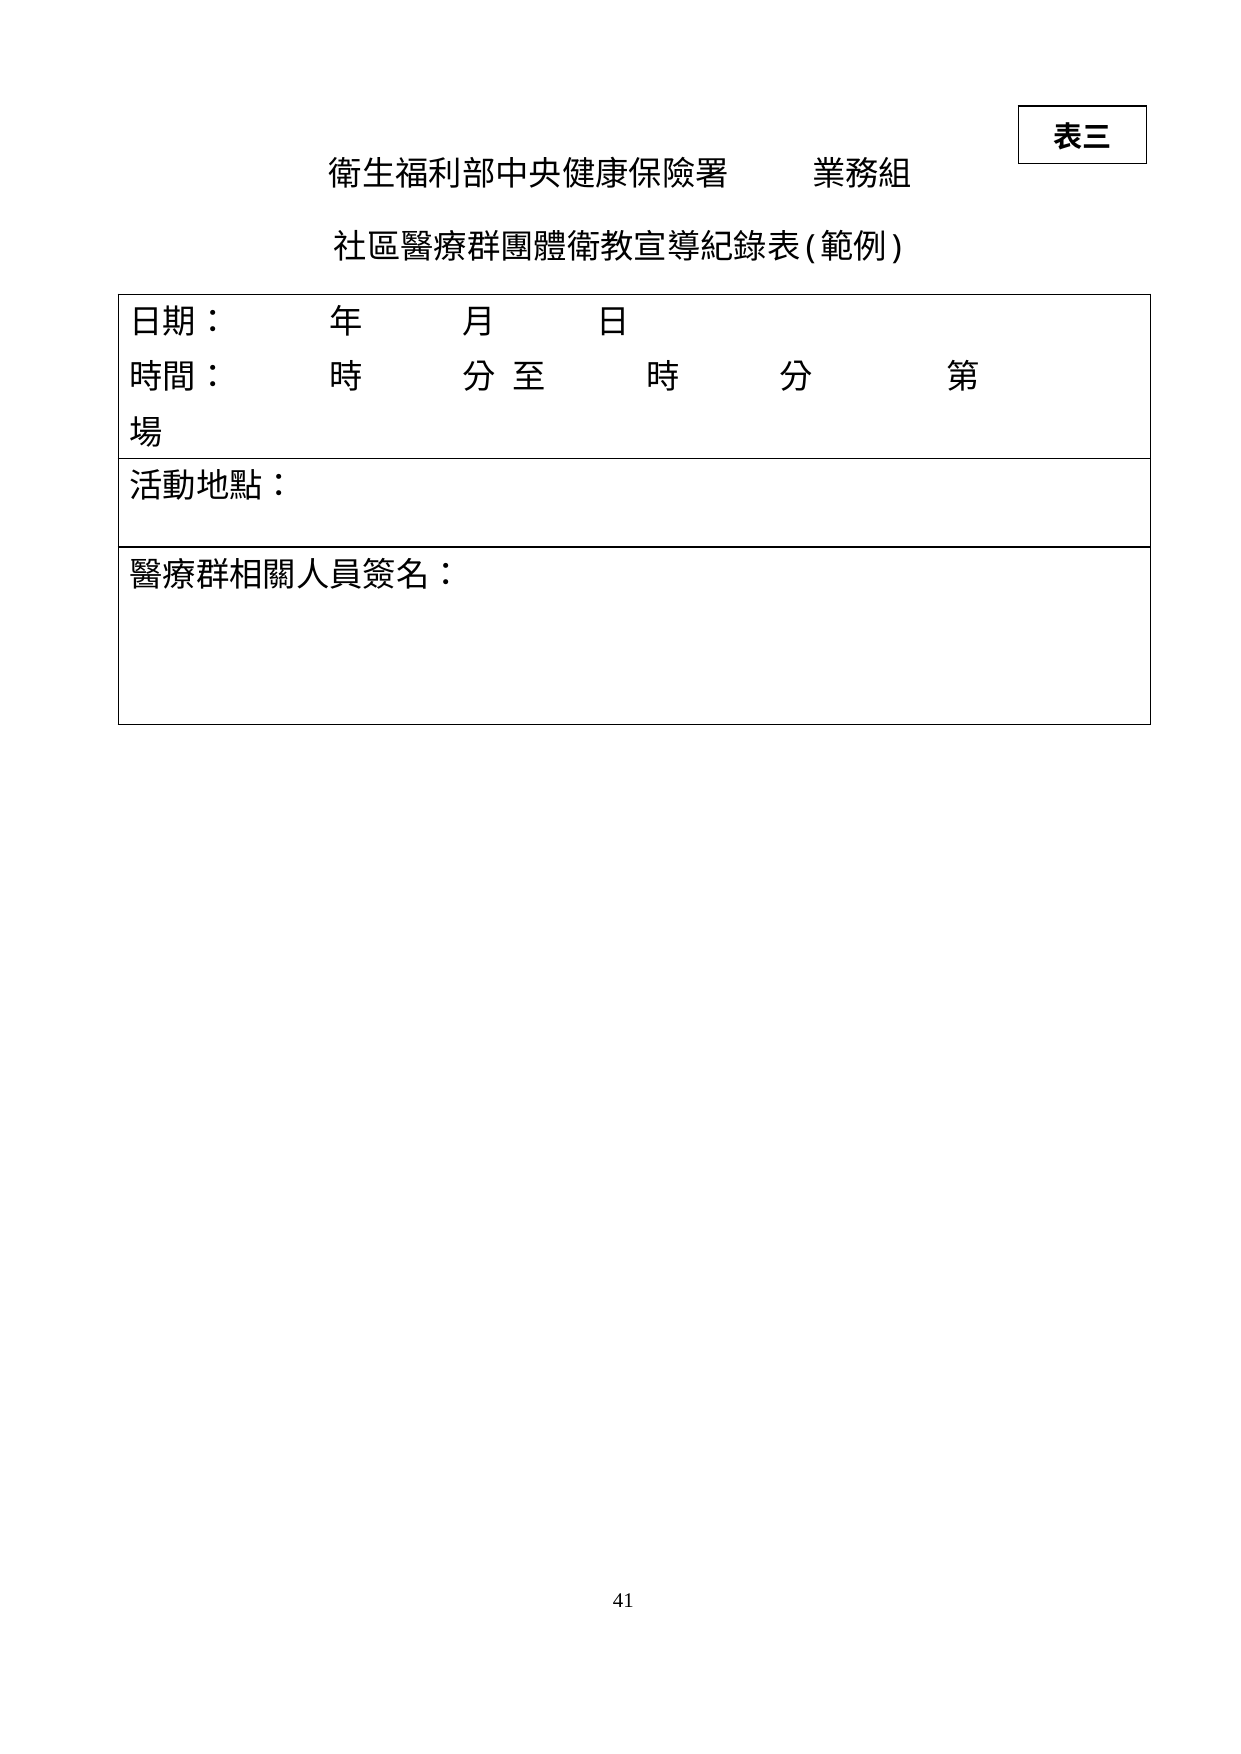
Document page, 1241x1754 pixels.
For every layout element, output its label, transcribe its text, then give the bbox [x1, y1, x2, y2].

text 衛生福利部中央健康保險署 業務組 [118, 147, 1122, 195]
text 社區醫療群團體衛教宣導紀錄表(範例) [118, 220, 1122, 268]
table_header 日期： 年 月 日 時間： 時 分 至 時 分 第 場 [119, 295, 1150, 458]
text 表三 [1034, 114, 1131, 155]
table_cell 活動地點： [119, 459, 1150, 546]
table_cell 醫療群相關人員簽名： [119, 548, 1150, 724]
